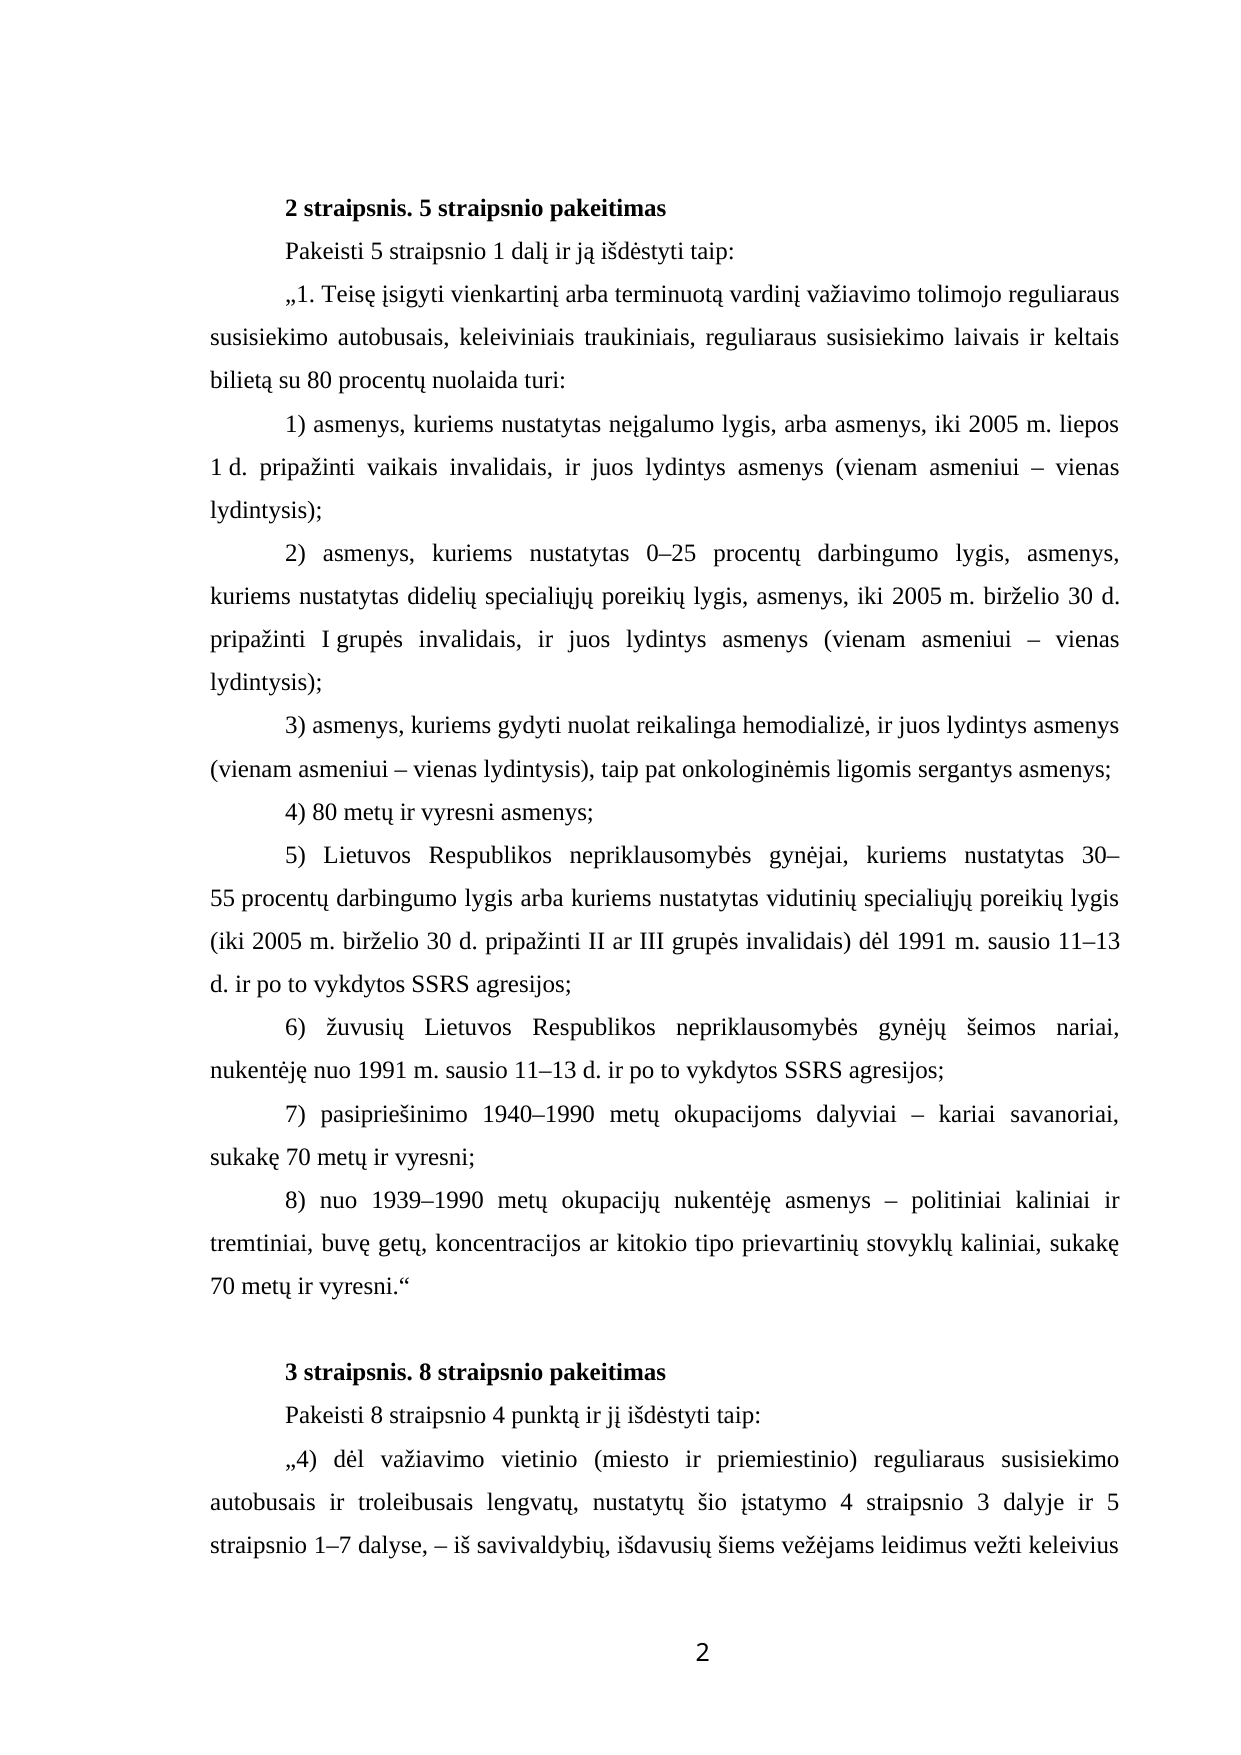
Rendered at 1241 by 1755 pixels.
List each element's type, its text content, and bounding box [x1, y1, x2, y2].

text 1) asmenys, kuriems nustatytas neįgalumo lygis, arba asmenys, iki 2005 m. liepos 1 d. pripažinti vaikais invalidais, ir juos lydintys asmenys (vienam asmeniui – vienas lydintysis); [210, 409, 1120, 524]
text Pakeisti 5 straipsnio 1 dalį ir ją išdėstyti taip: [210, 236, 1120, 265]
text 3) asmenys, kuriems gydyti nuolat reikalinga hemodializė, ir juos lydintys asmenys (vienam asmeniui – vienas lydintysis), taip pat onkologinėmis ligomis sergantys asmenys; [210, 711, 1120, 782]
text 2) asmenys, kuriems nustatytas 0–25 procentų darbingumo lygis, asmenys, kuriems nustatytas didelių specialiųjų poreikių lygis, asmenys, iki 2005 m. birželio 30 d. pripažinti I grupės invalidais, ir juos lydintys asmenys (vienam asmeniui – vienas lydintysis); [210, 538, 1120, 696]
text 7) pasipriešinimo 1940–1990 metų okupacijoms dalyviai – kariai savanoriai, sukakę 70 metų ir vyresni; [210, 1099, 1120, 1171]
text Pakeisti 8 straipsnio 4 punktą ir jį išdėstyti taip: [210, 1401, 1120, 1429]
text 3 straipsnis. 8 straipsnio pakeitimas [210, 1357, 1120, 1386]
text 8) nuo 1939–1990 metų okupacijų nukentėję asmenys – politiniai kaliniai ir tremtiniai, buvę getų, koncentracijos ar kitokio tipo prievartinių stovyklų kaliniai, sukakę 70 metų ir vyresni.“ [210, 1185, 1120, 1300]
text „4) dėl važiavimo vietinio (miesto ir priemiestinio) reguliaraus susisiekimo autobusais ir troleibusais lengvatų, nustatytų šio įstatymo 4 straipsnio 3 dalyje ir 5 straipsnio 1–7 dalyse, – iš savivaldybių, išdavusių šiems vežėjams leidimus vežti keleivius [210, 1444, 1120, 1559]
text 5) Lietuvos Respublikos nepriklausomybės gynėjai, kuriems nustatytas 30–55 procentų darbingumo lygis arba kuriems nustatytas vidutinių specialiųjų poreikių lygis (iki 2005 m. birželio 30 d. pripažinti II ar III grupės invalidais) dėl 1991 m. sausio 11–13 d. ir po to vykdytos SSRS agresijos; [210, 840, 1120, 998]
text „1. Teisę įsigyti vienkartinį arba terminuotą vardinį važiavimo tolimojo reguliaraus susisiekimo autobusais, keleiviniais traukiniais, reguliaraus susisiekimo laivais ir keltais bilietą su 80 procentų nuolaida turi: [210, 279, 1120, 394]
text 6) žuvusių Lietuvos Respublikos nepriklausomybės gynėjų šeimos nariai, nukentėję nuo 1991 m. sausio 11–13 d. ir po to vykdytos SSRS agresijos; [210, 1012, 1120, 1084]
text 4) 80 metų ir vyresni asmenys; [210, 797, 1120, 826]
text 2 straipsnis. 5 straipsnio pakeitimas [210, 193, 1120, 222]
